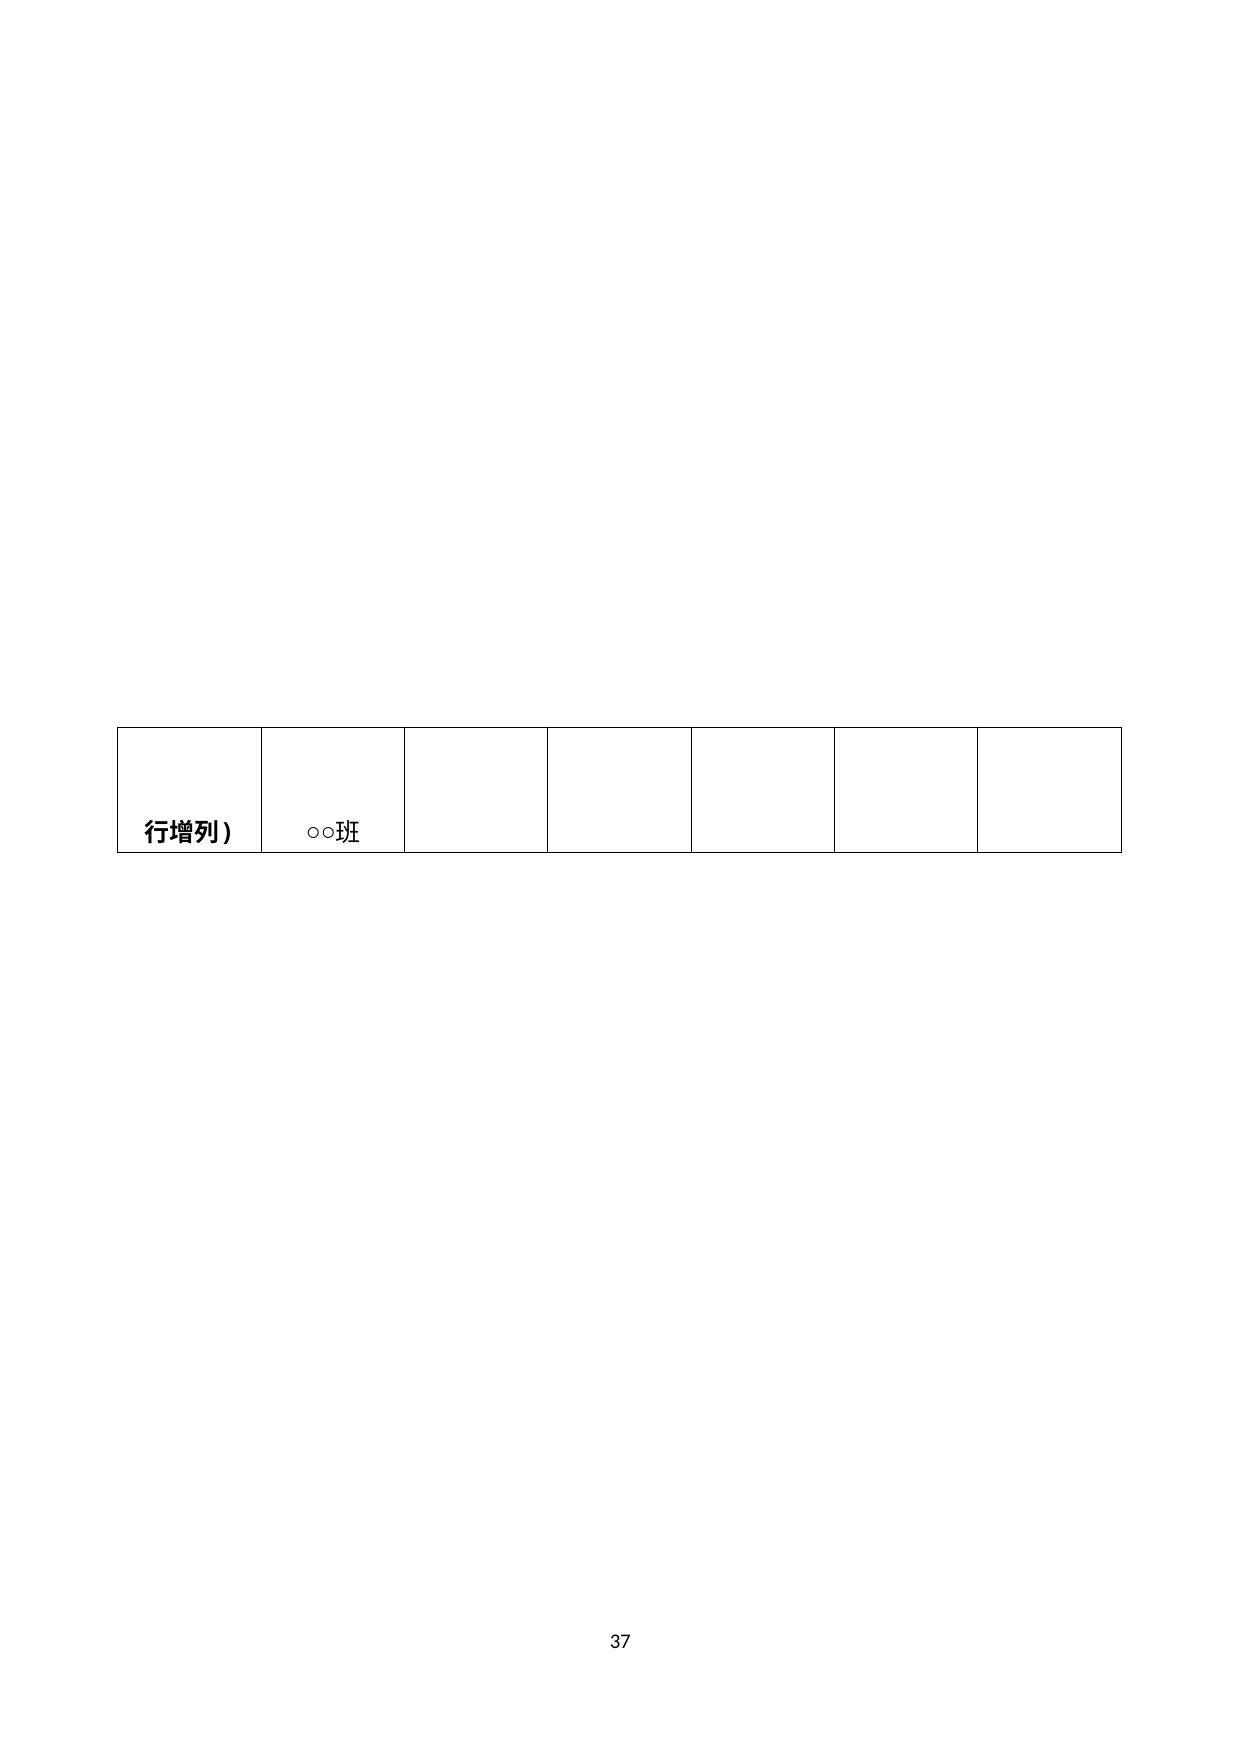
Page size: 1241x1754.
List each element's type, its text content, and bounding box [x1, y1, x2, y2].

table_cell [835, 728, 977, 852]
table_cell [405, 728, 547, 852]
table_cell 行增列) [118, 728, 261, 852]
table_cell [692, 728, 834, 852]
table_cell ○○班 [262, 728, 404, 852]
table_cell [978, 728, 1121, 852]
table_cell [548, 728, 691, 852]
